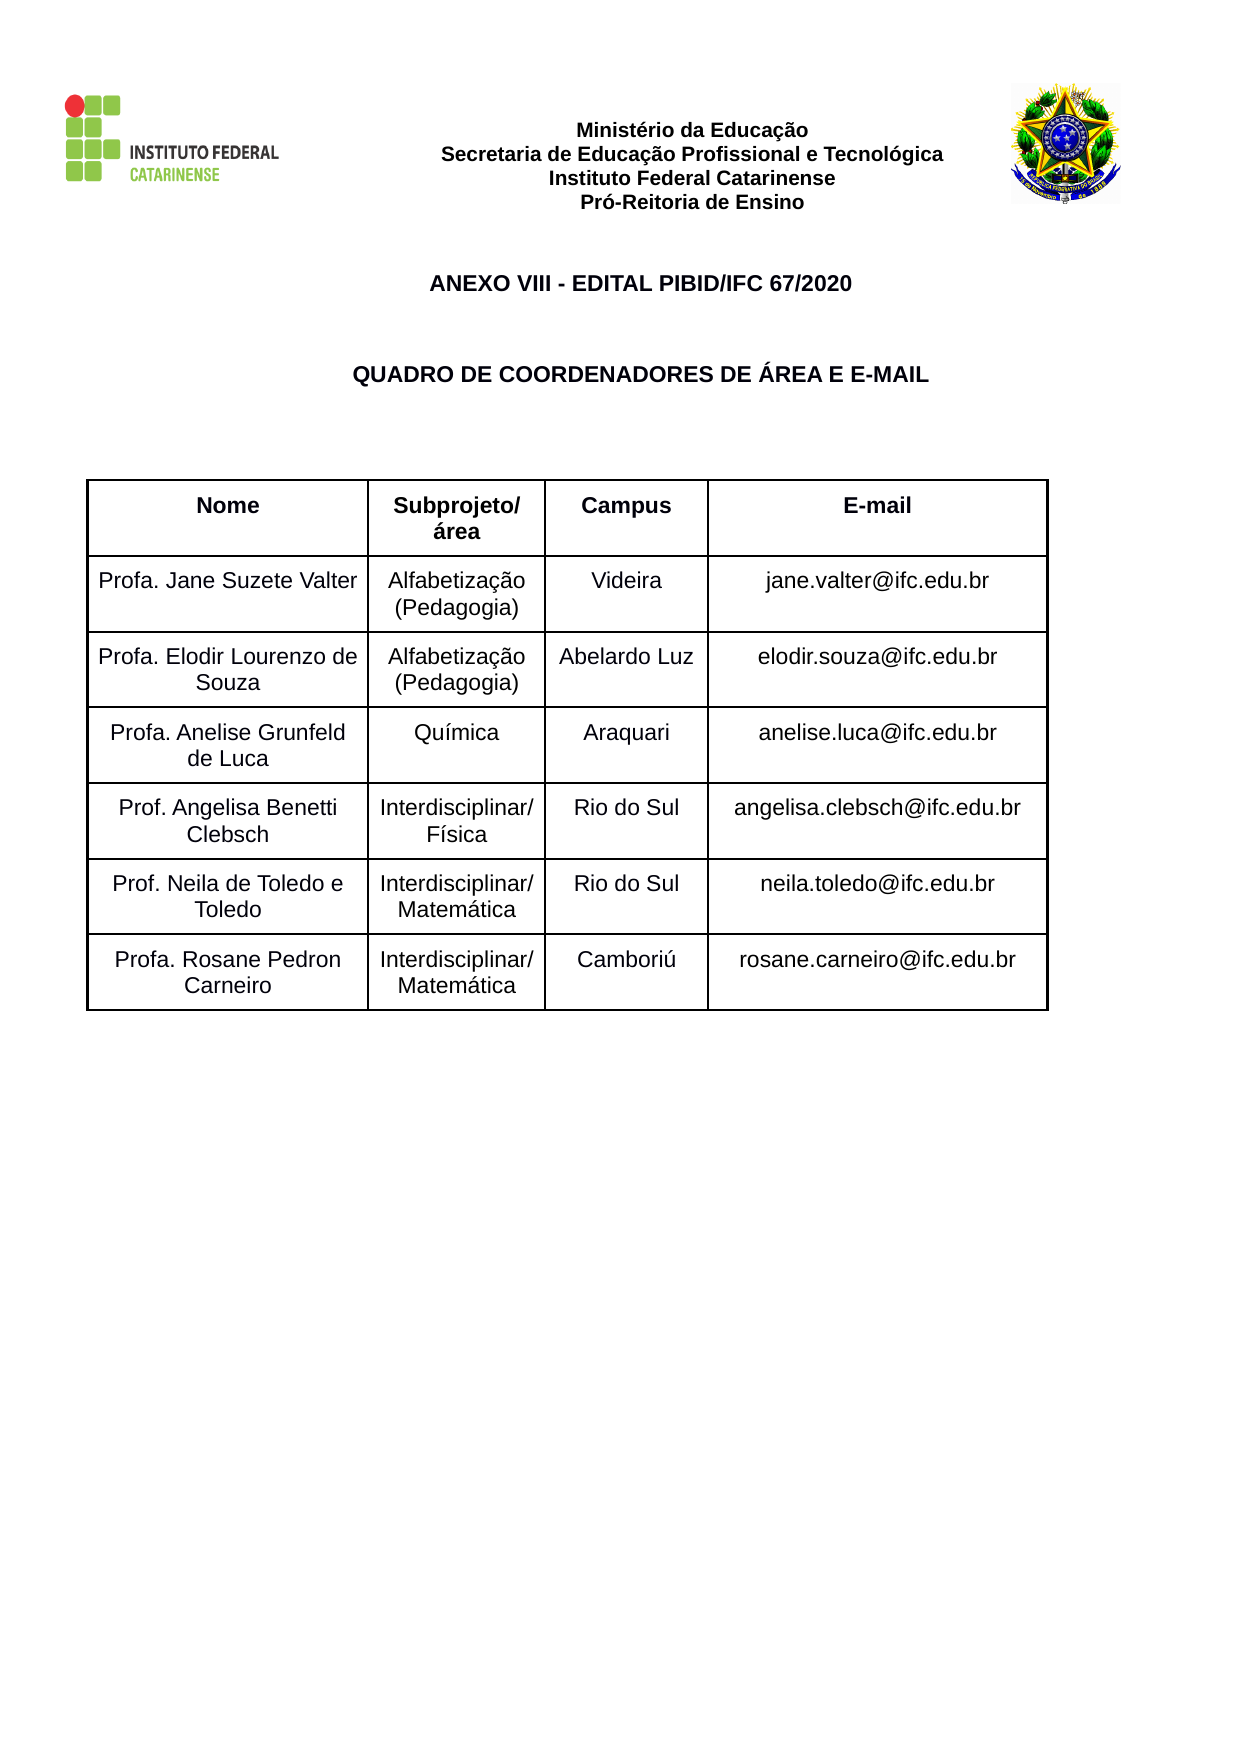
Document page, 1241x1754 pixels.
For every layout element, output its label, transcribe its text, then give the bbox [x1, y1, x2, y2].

table_header Nome [89, 481, 367, 555]
table_cell Alfabetização (Pedagogia) [369, 633, 544, 706]
table_cell Interdisciplinar/ Matemática [369, 935, 544, 1009]
table_cell Profa. Elodir Lourenzo de Souza [89, 633, 367, 706]
table_header E-mail [709, 481, 1046, 555]
table_cell neila.toledo@ifc.edu.br [709, 860, 1046, 933]
table_cell Prof. Neila de Toledo e Toledo [89, 860, 367, 933]
table_cell Alfabetização (Pedagogia) [369, 557, 544, 631]
table_cell Videira [546, 557, 707, 631]
table_cell Rio do Sul [546, 860, 707, 933]
table_cell Profa. Jane Suzete Valter [89, 557, 367, 631]
subtitle ANEXO VIII - EDITAL PIBID/IFC 67/2020 [118, 270, 1163, 296]
table_cell rosane.carneiro@ifc.edu.br [709, 935, 1046, 1009]
table_cell elodir.souza@ifc.edu.br [709, 633, 1046, 706]
table_cell Profa. Anelise Grunfeld de Luca [89, 708, 367, 782]
table_cell Camboriú [546, 935, 707, 1009]
table_cell Rio do Sul [546, 784, 707, 857]
table_cell Interdisciplinar/ Matemática [369, 860, 544, 933]
table_cell Araquari [546, 708, 707, 782]
table_cell Prof. Angelisa Benetti Clebsch [89, 784, 367, 857]
table_cell Abelardo Luz [546, 633, 707, 706]
table_cell Química [369, 708, 544, 782]
table_cell Interdisciplinar/ Física [369, 784, 544, 857]
picture [46, 72, 297, 203]
table_cell angelisa.clebsch@ifc.edu.br [709, 784, 1046, 857]
table_header Subprojeto/ área [369, 481, 544, 555]
table_cell jane.valter@ifc.edu.br [709, 557, 1046, 631]
picture [1011, 83, 1121, 204]
subtitle QUADRO DE COORDENADORES DE ÁREA E E-MAIL [118, 361, 1163, 388]
table_header Campus [546, 481, 707, 555]
table_cell anelise.luca@ifc.edu.br [709, 708, 1046, 782]
table_cell Profa. Rosane Pedron Carneiro [89, 935, 367, 1009]
